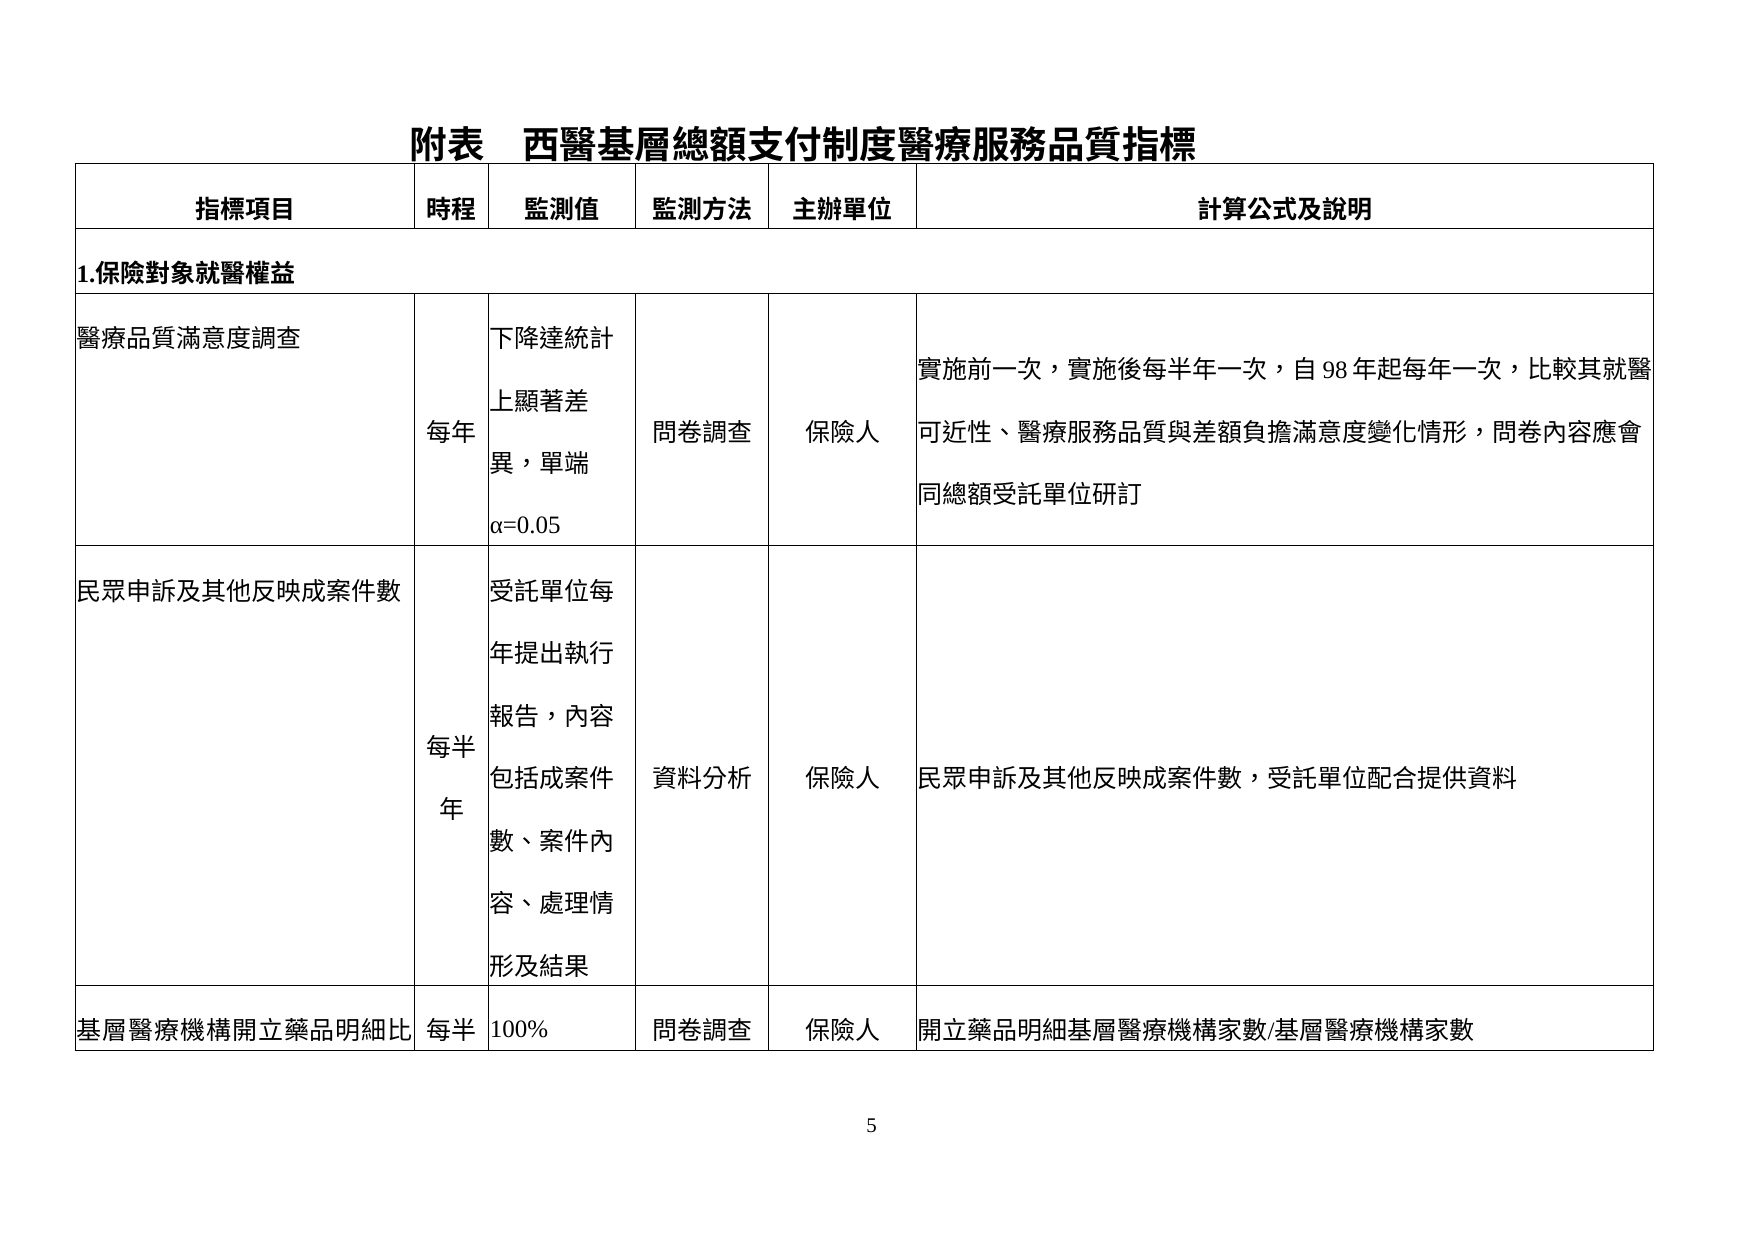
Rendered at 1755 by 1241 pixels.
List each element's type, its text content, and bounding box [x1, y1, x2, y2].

table_cell 下降達統計上顯著差異，單端α=0.05 [489, 294, 635, 545]
table_cell 100% [489, 986, 635, 1050]
table_cell 問卷調查 [636, 986, 768, 1050]
table_cell 受託單位每年提出執行報告，內容包括成案件數、案件內容、處理情形及結果 [489, 546, 635, 985]
table_cell 每半 [415, 986, 488, 1050]
table_cell 資料分析 [636, 546, 768, 985]
table_header 計算公式及說明 [917, 164, 1653, 228]
table_cell 基層醫療機構開立藥品明細比 [76, 986, 414, 1050]
table_header 主辦單位 [769, 164, 916, 228]
table_cell 1.保險對象就醫權益 [76, 229, 1653, 293]
table_cell 每年 [415, 294, 488, 545]
table_cell 民眾申訴及其他反映成案件數 [76, 546, 414, 985]
table_cell 實施前一次，實施後每半年一次，自98年起每年一次，比較其就醫可近性、醫療服務品質與差額負擔滿意度變化情形，問卷內容應會同總額受託單位研訂 [917, 294, 1653, 545]
table_header 時程 [415, 164, 488, 228]
table_cell 保險人 [769, 294, 916, 545]
table_cell 保險人 [769, 546, 916, 985]
table_cell 每半年 [415, 546, 488, 985]
table_cell 開立藥品明細基層醫療機構家數/基層醫療機構家數 [917, 986, 1653, 1050]
text 附表 西醫基層總額支付制度醫療服務品質指標 [0, 101, 1668, 163]
table_header 指標項目 [76, 164, 414, 228]
table_cell 保險人 [769, 986, 916, 1050]
table_cell 民眾申訴及其他反映成案件數，受託單位配合提供資料 [917, 546, 1653, 985]
table_header 監測值 [489, 164, 635, 228]
table_cell 問卷調查 [636, 294, 768, 545]
table_header 監測方法 [636, 164, 768, 228]
table_cell 醫療品質滿意度調查 [76, 294, 414, 545]
